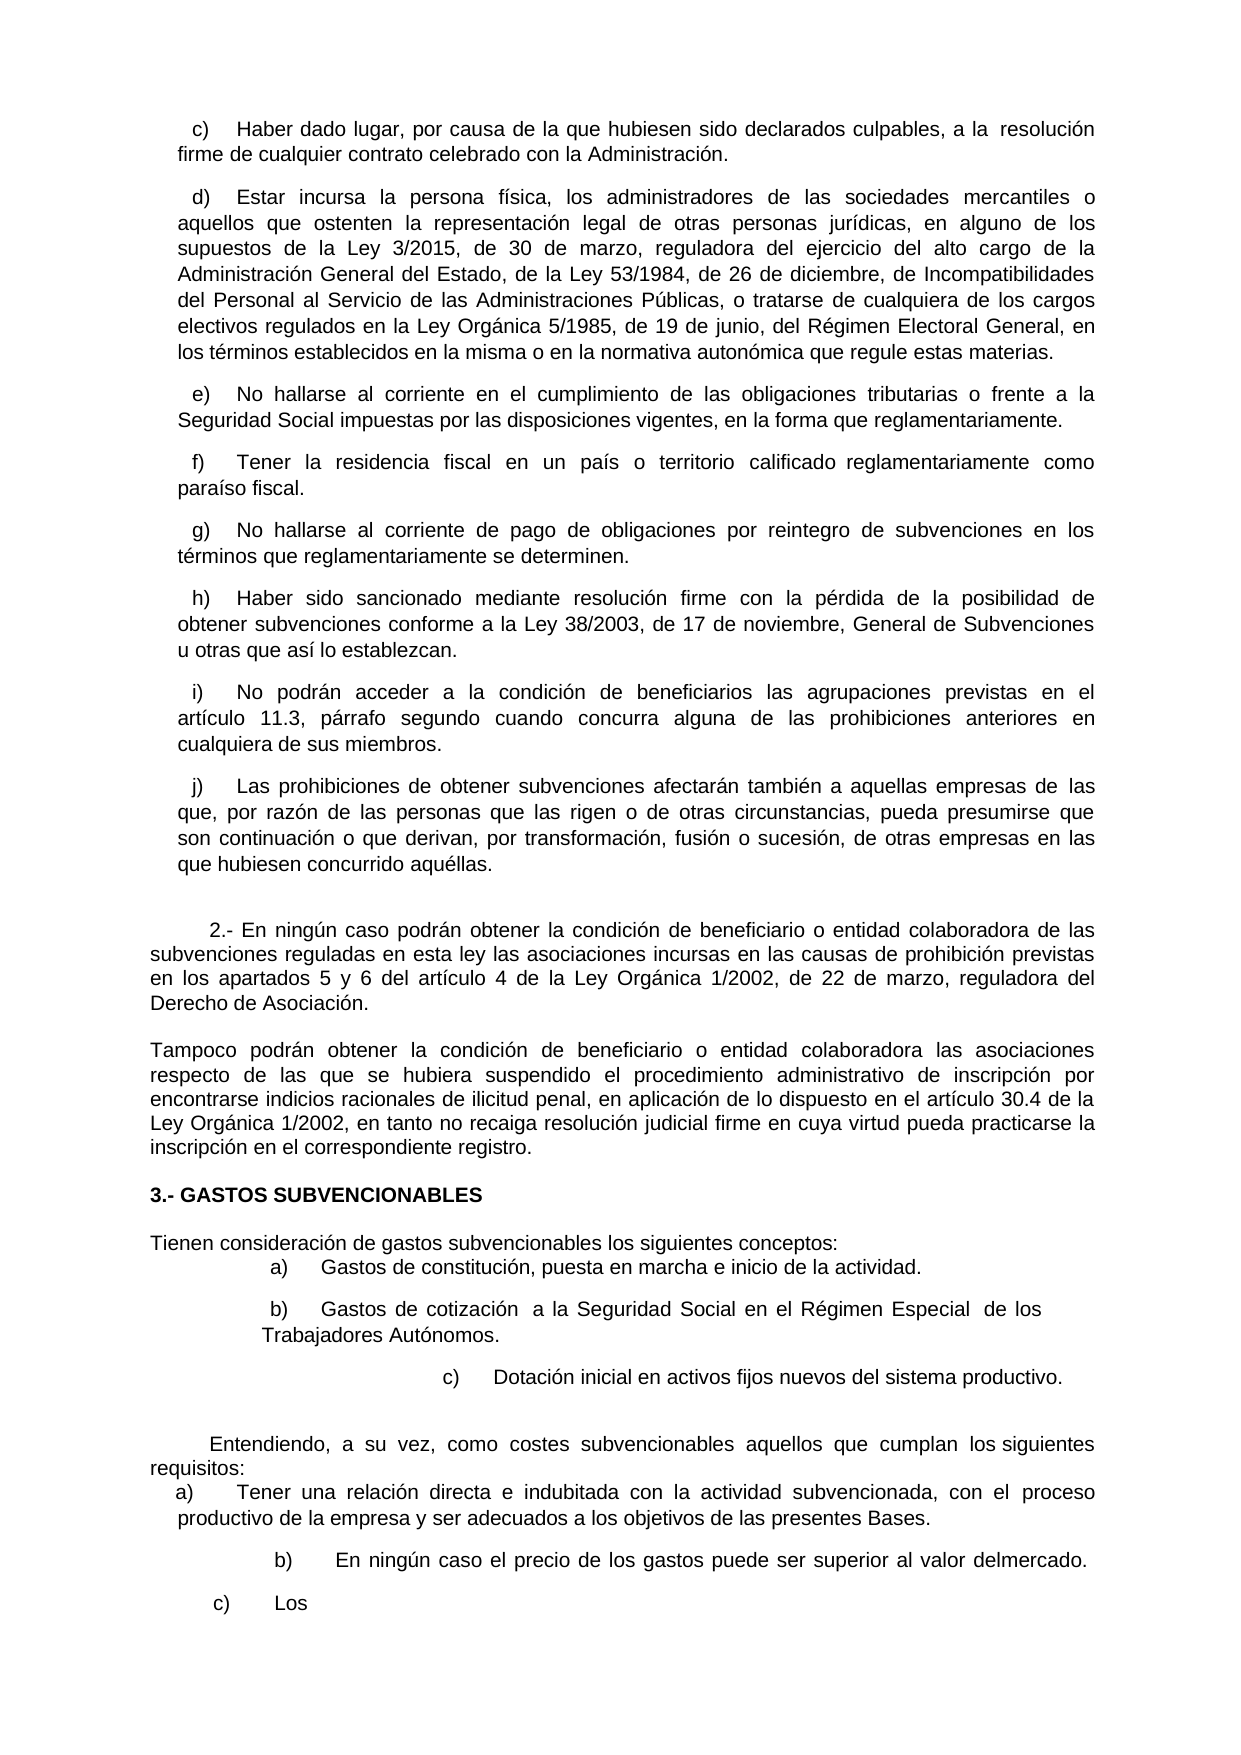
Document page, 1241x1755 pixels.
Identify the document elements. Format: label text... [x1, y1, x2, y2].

list Gastos de constitución, puesta en marcha e inicio de la actividad. [211, 1254, 1107, 1278]
text Tampoco podrán obtener la condición de beneficiario o entidad colaboradora las asociaciones respecto de las que se hubiera suspendido el procedimiento administrativo de inscripción por encontrarse indicios racionales de ilicitud penal, en aplicación de lo dispuesto en el artículo 30.4 de la Ley Orgánica 1/2002, en tanto no recaiga resolución judicial firme en cuya virtud pueda practicarse la inscripción en el correspondiente registro. [150, 1038, 1095, 1159]
list Estar incursa la persona física, los administradores de las sociedades mercantiles o aquellos que ostenten la representación legal de otras personas jurídicas, en alguno de los supuestos de la Ley 3/2015, de 30 de marzo, reguladora del ejercicio del alto cargo de la Administración General del Estado, de la Ley 53/1984, de 26 de diciembre, de Incompatibilidades del Personal al Servicio de las Administraciones Públicas, o tratarse de cualquiera de los cargos electivos regulados en la Ley Orgánica 5/1985, de 19 de junio, del Régimen Electoral General, en los términos establecidos en la misma o en la normativa autonómica que regule estas materias. [139, 184, 1095, 363]
list Los [236, 1590, 1107, 1614]
list En ningún caso el precio de los gastos puede ser superior al valor delmercado. [297, 1548, 1107, 1572]
subtitle 3.- GASTOS SUBVENCIONABLES [150, 1183, 1107, 1207]
list Haber dado lugar, por causa de la que hubiesen sido declarados culpables, a la resolución firme de cualquier contrato celebrado con la Administración. [139, 116, 1095, 166]
list No podrán acceder a la condición de beneficiarios las agrupaciones previstas en el artículo 11.3, párrafo segundo cuando concurra alguna de las prohibiciones anteriores en cualquiera de sus miembros. [139, 680, 1095, 756]
list Las prohibiciones de obtener subvenciones afectarán también a aquellas empresas de las que, por razón de las personas que las rigen o de otras circunstancias, pueda presumirse que son continuación o que derivan, por transformación, fusión o sucesión, de otras empresas en las que hubiesen concurrido aquéllas. [139, 774, 1095, 876]
list Gastos de cotización a la Seguridad Social en el Régimen Especial de los Trabajadores Autónomos. [211, 1297, 1095, 1347]
list Dotación inicial en activos fijos nuevos del sistema productivo. [442, 1365, 1107, 1389]
text Entendiendo, a su vez, como costes subvencionables aquellos que cumplan los siguientes requisitos: [150, 1432, 1095, 1480]
text Tienen consideración de gastos subvencionables los siguientes conceptos: [150, 1231, 1107, 1254]
list Tener una relación directa e indubitada con la actividad subvencionada, con el proceso productivo de la empresa y ser adecuados a los objetivos de las presentes Bases. [139, 1480, 1095, 1529]
text 2.- En ningún caso podrán obtener la condición de beneficiario o entidad colaboradora de las subvenciones reguladas en esta ley las asociaciones incursas en las causas de prohibición previstas en los apartados 5 y 6 del artículo 4 de la Ley Orgánica 1/2002, de 22 de marzo, reguladora del Derecho de Asociación. [150, 918, 1095, 1014]
list No hallarse al corriente de pago de obligaciones por reintegro de subvenciones en los términos que reglamentariamente se determinen. [139, 518, 1095, 568]
list Tener la residencia fiscal en un país o territorio calificado reglamentariamente como paraíso fiscal. [139, 450, 1095, 500]
list No hallarse al corriente en el cumplimiento de las obligaciones tributarias o frente a la Seguridad Social impuestas por las disposiciones vigentes, en la forma que reglamentariamente. [139, 382, 1095, 432]
list Haber sido sancionado mediante resolución firme con la pérdida de la posibilidad de obtener subvenciones conforme a la Ley 38/2003, de 17 de noviembre, General de Subvenciones u otras que así lo establezcan. [139, 586, 1095, 662]
